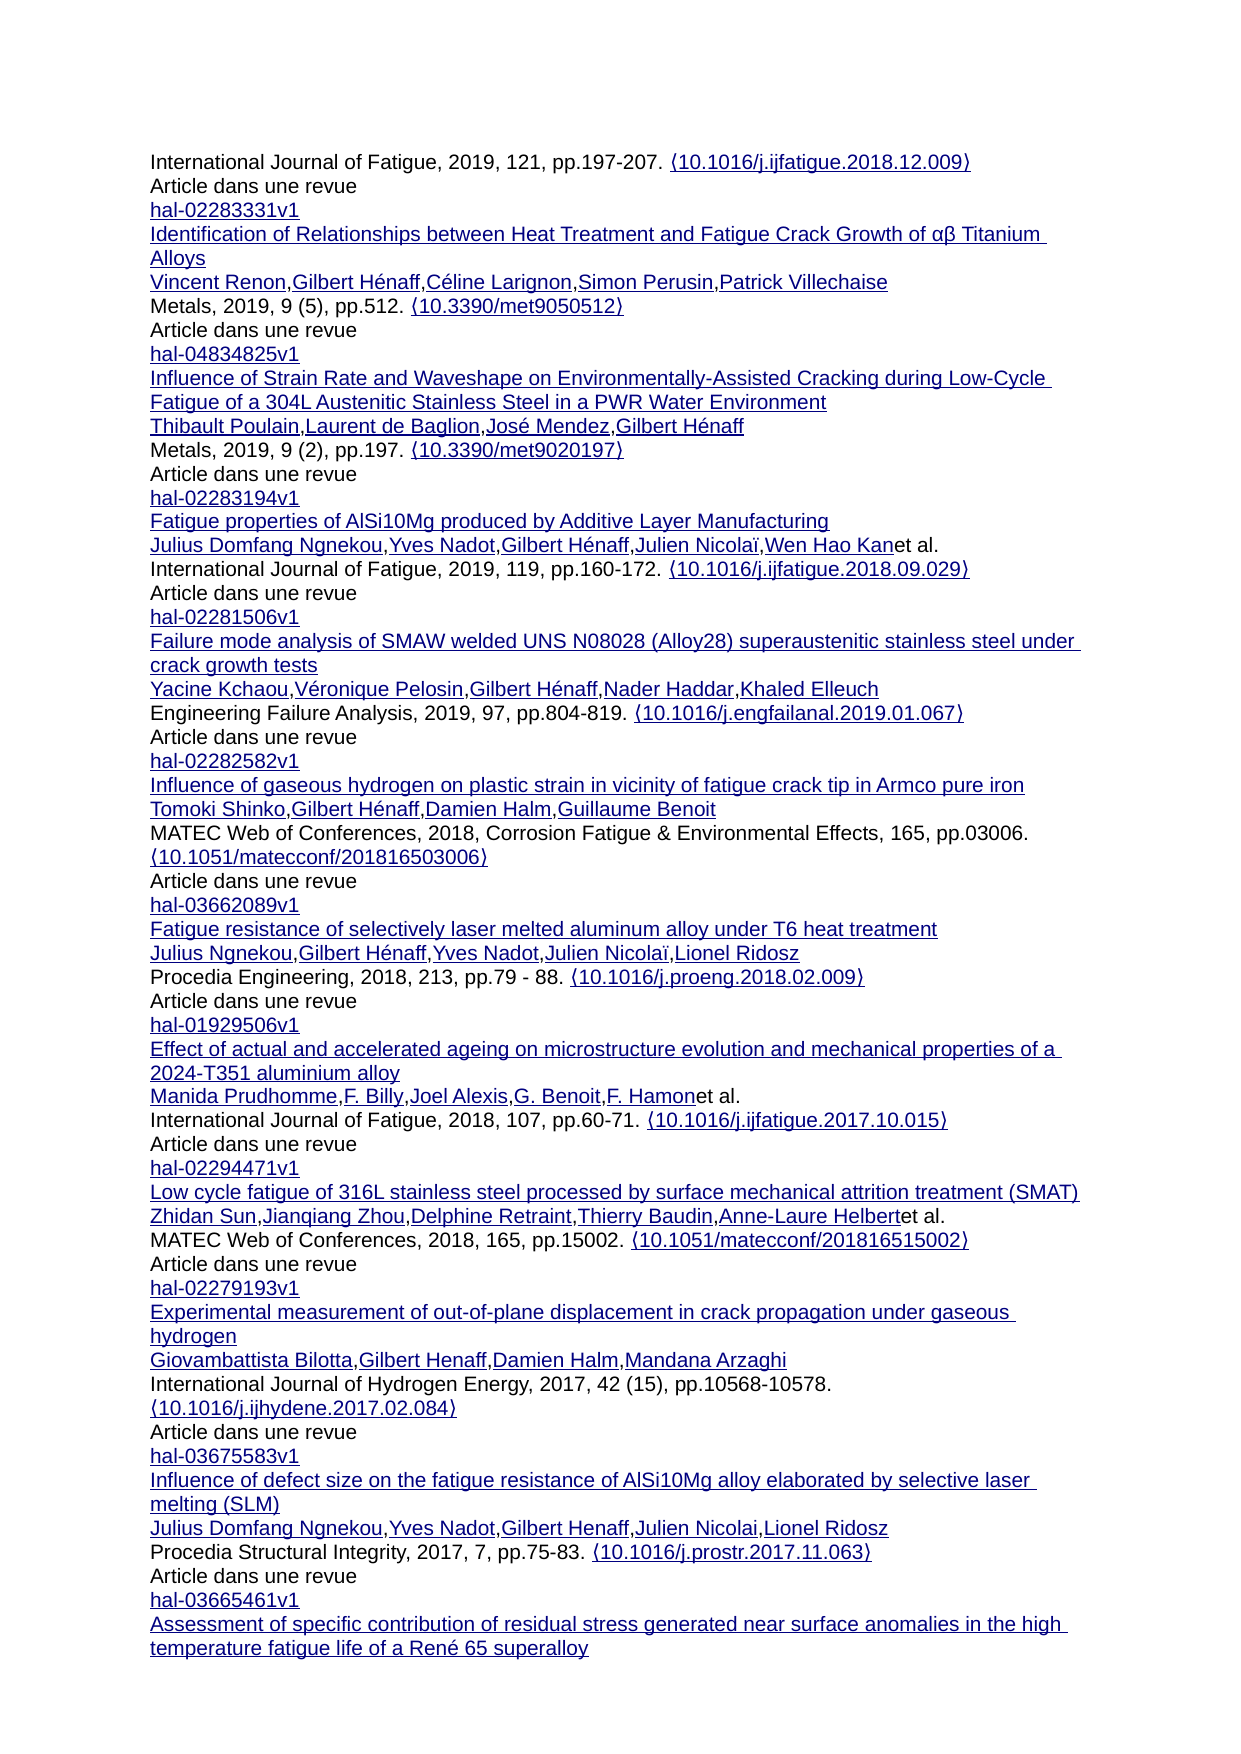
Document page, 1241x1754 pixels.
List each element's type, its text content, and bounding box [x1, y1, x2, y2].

table_cell Influence of defect size on the fatigue resistance of AlSi10Mg alloy elaborated by selective laser melting (SLM) Julius Domfang Ngnekou,Yves Nadot,Gilbert Henaff,Julien Nicolai,Lionel Ridosz Procedia Structural Integrity, 2017, 7, pp.75-83. ⟨10.1016/j.prostr.2017.11.063⟩ Article dans une revue hal-03665461v1 [150, 1468, 1090, 1611]
table_cell Identification of Relationships between Heat Treatment and Fatigue Crack Growth of αβ Titanium Alloys Vincent Renon,Gilbert Hénaff,Céline Larignon,Simon Perusin,Patrick Villechaise Metals, 2019, 9 (5), pp.512. ⟨10.3390/met9050512⟩ Article dans une revue hal-04834825v1 [150, 222, 1090, 366]
table_cell Effect of actual and accelerated ageing on microstructure evolution and mechanical properties of a 2024-T351 aluminium alloy Manida Prudhomme,F. Billy,Joel Alexis,G. Benoit,F. Hamonet al. International Journal of Fatigue, 2018, 107, pp.60-71. ⟨10.1016/j.ijfatigue.2017.10.015⟩ Article dans une revue hal-02294471v1 [150, 1036, 1090, 1180]
table_cell Influence of Strain Rate and Waveshape on Environmentally-Assisted Cracking during Low-Cycle Fatigue of a 304L Austenitic Stainless Steel in a PWR Water Environment Thibault Poulain,Laurent de Baglion,José Mendez,Gilbert Hénaff Metals, 2019, 9 (2), pp.197. ⟨10.3390/met9020197⟩ Article dans une revue hal-02283194v1 [150, 366, 1090, 509]
table_cell Experimental measurement of out-of-plane displacement in crack propagation under gaseous hydrogen Giovambattista Bilotta,Gilbert Henaff,Damien Halm,Mandana Arzaghi International Journal of Hydrogen Energy, 2017, 42 (15), pp.10568-10578. ⟨10.1016/j.ijhydene.2017.02.084⟩ Article dans une revue hal-03675583v1 [150, 1300, 1090, 1468]
table_cell Fatigue properties of AlSi10Mg produced by Additive Layer Manufacturing Julius Domfang Ngnekou,Yves Nadot,Gilbert Hénaff,Julien Nicolaï,Wen Hao Kanet al. International Journal of Fatigue, 2019, 119, pp.160-172. ⟨10.1016/j.ijfatigue.2018.09.029⟩ Article dans une revue hal-02281506v1 [150, 509, 1090, 629]
table_cell Low cycle fatigue of 316L stainless steel processed by surface mechanical attrition treatment (SMAT) Zhidan Sun,Jianqiang Zhou,Delphine Retraint,Thierry Baudin,Anne-Laure Helbertet al. MATEC Web of Conferences, 2018, 165, pp.15002. ⟨10.1051/matecconf/201816515002⟩ Article dans une revue hal-02279193v1 [150, 1180, 1090, 1300]
table_cell Fatigue resistance of selectively laser melted aluminum alloy under T6 heat treatment Julius Ngnekou,Gilbert Hénaff,Yves Nadot,Julien Nicolaï,Lionel Ridosz Procedia Engineering, 2018, 213, pp.79 - 88. ⟨10.1016/j.proeng.2018.02.009⟩ Article dans une revue hal-01929506v1 [150, 917, 1090, 1036]
table_cell International Journal of Fatigue, 2019, 121, pp.197-207. ⟨10.1016/j.ijfatigue.2018.12.009⟩ Article dans une revue hal-02283331v1 [150, 150, 1090, 222]
table_cell Failure mode analysis of SMAW welded UNS N08028 (Alloy28) superaustenitic stainless steel under crack growth tests Yacine Kchaou,Véronique Pelosin,Gilbert Hénaff,Nader Haddar,Khaled Elleuch Engineering Failure Analysis, 2019, 97, pp.804-819. ⟨10.1016/j.engfailanal.2019.01.067⟩ Article dans une revue hal-02282582v1 [150, 629, 1090, 773]
table_cell Influence of gaseous hydrogen on plastic strain in vicinity of fatigue crack tip in Armco pure iron Tomoki Shinko,Gilbert Hénaff,Damien Halm,Guillaume Benoit MATEC Web of Conferences, 2018, Corrosion Fatigue & Environmental Effects, 165, pp.03006. ⟨10.1051/matecconf/201816503006⟩ Article dans une revue hal-03662089v1 [150, 773, 1090, 917]
table_cell Assessment of specific contribution of residual stress generated near surface anomalies in the high temperature fatigue life of a René 65 superalloy [150, 1611, 1090, 1659]
